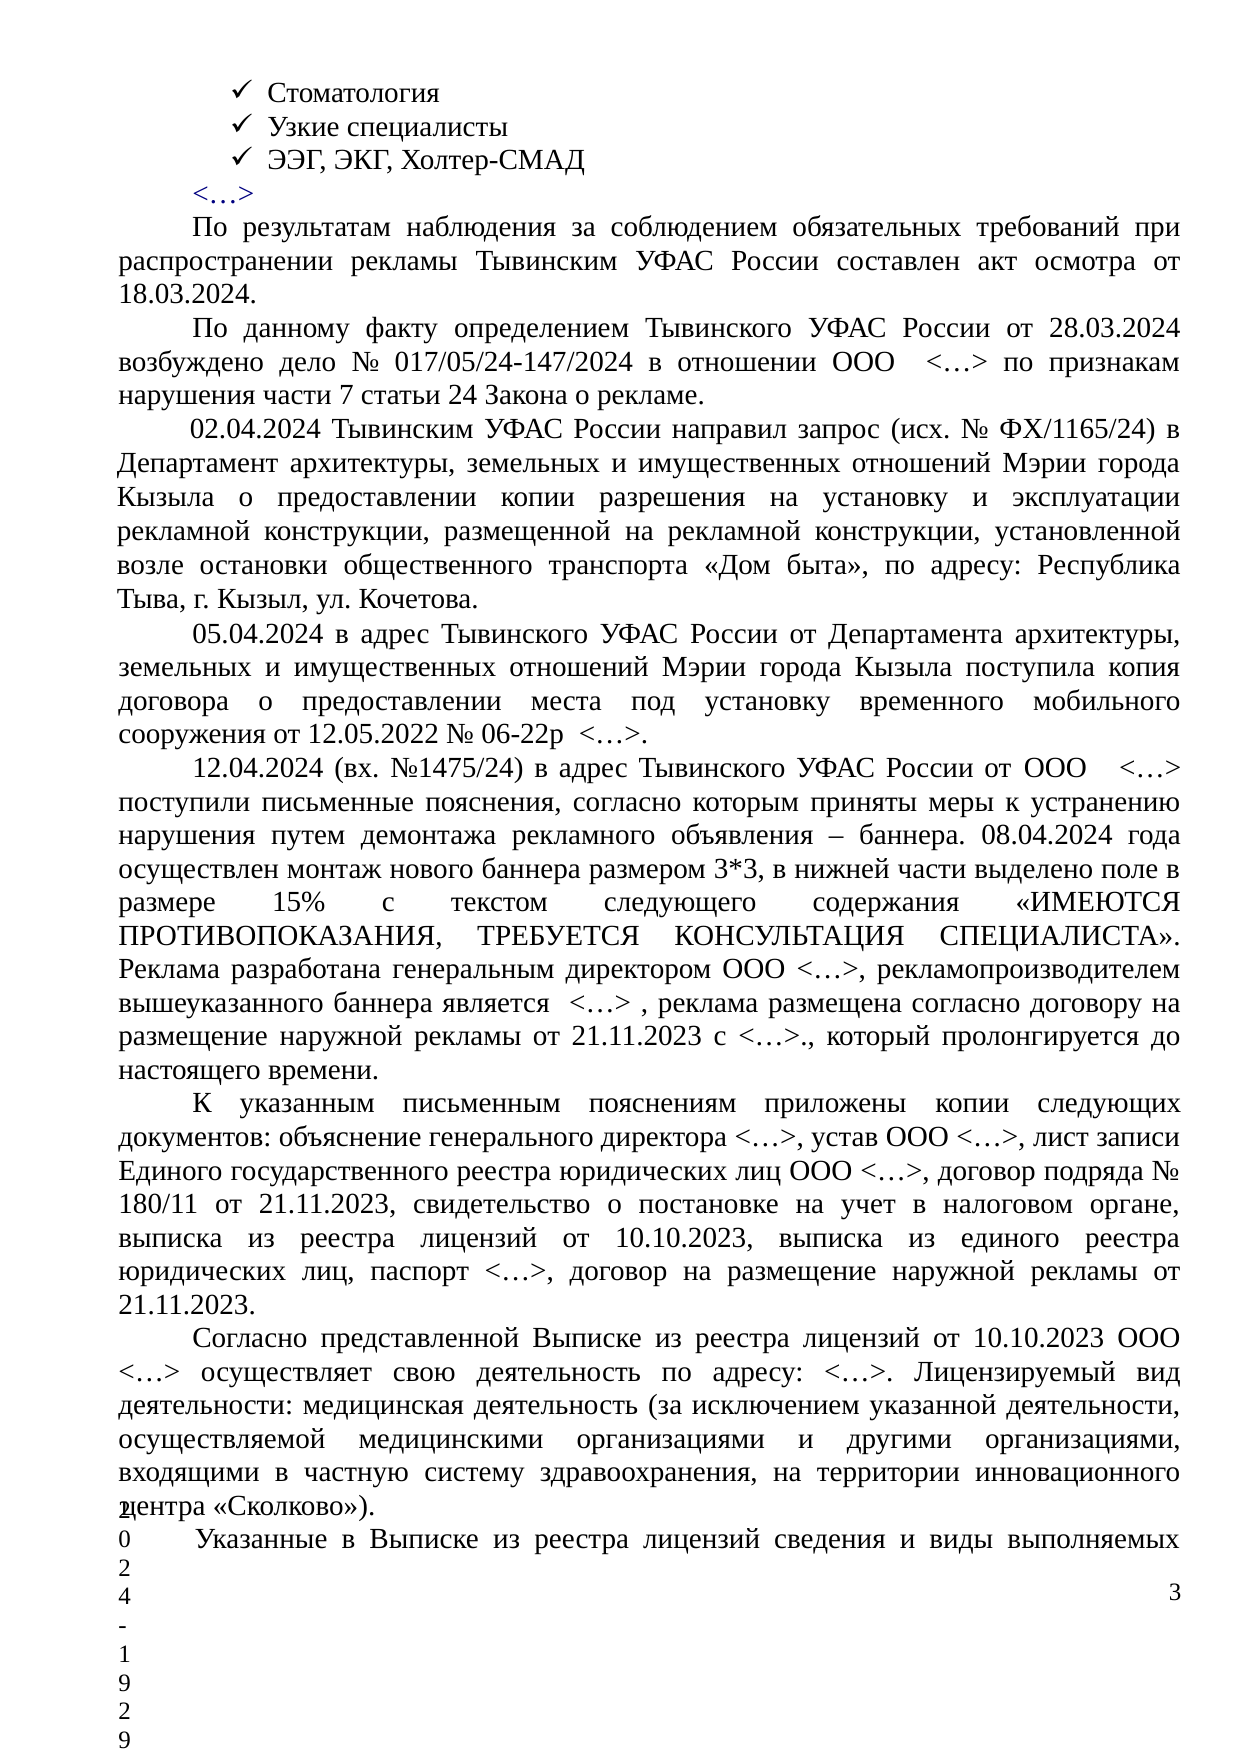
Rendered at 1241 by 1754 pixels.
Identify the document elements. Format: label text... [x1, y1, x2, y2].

text Указанные в Выписке из реестра лицензий сведения и виды выполняемых [121, 1522, 1181, 1555]
text К указанным письменным пояснениям приложены копии следующих документов: объяснение генерального директора <…>, устав ООО <…>, лист записи Единого государственного реестра юридических лиц ООО <…>, договор подряда № 180/11 от 21.11.2023, свидетельство о постановке на учет в налоговом органе, выписка из реестра лицензий от 10.10.2023, выписка из единого реестра юридических лиц, паспорт <…>, договор на размещение наружной рекламы от 21.11.2023. [118, 1086, 1181, 1320]
text 12.04.2024 (вх. №1475/24) в адрес Тывинского УФАС России от ООО <…> поступили письменные пояснения, согласно которым приняты меры к устранению нарушения путем демонтажа рекламного объявления – баннера. 08.04.2024 года осуществлен монтаж нового баннера размером 3*3, в нижней части выделено поле в размере 15% с текстом следующего содержания «ИМЕЮТСЯ ПРОТИВОПОКАЗАНИЯ, ТРЕБУЕТСЯ КОНСУЛЬТАЦИЯ СПЕЦИАЛИСТА». Реклама разработана генеральным директором ООО <…>, рекламопроизводителем вышеуказанного баннера является <…> , реклама размещена согласно договору на размещение наружной рекламы от 21.11.2023 с <…>., который пролонгируется до настоящего времени. [118, 750, 1181, 1086]
text Согласно представленной Выписке из реестра лицензий от 10.10.2023 ООО <…> осуществляет свою деятельность по адресу: <…>. Лицензируемый вид деятельности: медицинская деятельность (за исключением указанной деятельности, осуществляемой медицинскими организациями и другими организациями, входящими в частную систему здравоохранения, на территории инновационного центра «Сколково»). [118, 1320, 1181, 1522]
list Стоматология [229, 75, 1181, 109]
text 02.04.2024 Тывинским УФАС России направил запрос (исх. № ФХ/1165/24) в Департамент архитектуры, земельных и имущественных отношений Мэрии города Кызыла о предоставлении копии разрешения на установку и эксплуатации рекламной конструкции, размещенной на рекламной конструкции, установленной возле остановки общественного транспорта «Дом быта», по адресу: Республика Тыва, г. Кызыл, ул. Кочетова. [117, 411, 1181, 615]
list Узкие специалисты [229, 109, 1181, 142]
list ЭЭГ, ЭКГ, Холтер-СМАД [229, 142, 1181, 176]
text По данному факту определением Тывинского УФАС России от 28.03.2024 возбуждено дело № 017/05/24-147/2024 в отношении ООО <…> по признакам нарушения части 7 статьи 24 Закона о рекламе. [118, 310, 1181, 411]
text 05.04.2024 в адрес Тывинского УФАС России от Департамента архитектуры, земельных и имущественных отношений Мэрии города Кызыла поступила копия договора о предоставлении места под установку временного мобильного сооружения от 12.05.2022 № 06-22р <…>. [118, 616, 1181, 750]
text По результатам наблюдения за соблюдением обязательных требований при распространении рекламы Тывинским УФАС России составлен акт осмотра от 18.03.2024. [118, 209, 1181, 310]
text <…> [118, 176, 1181, 209]
